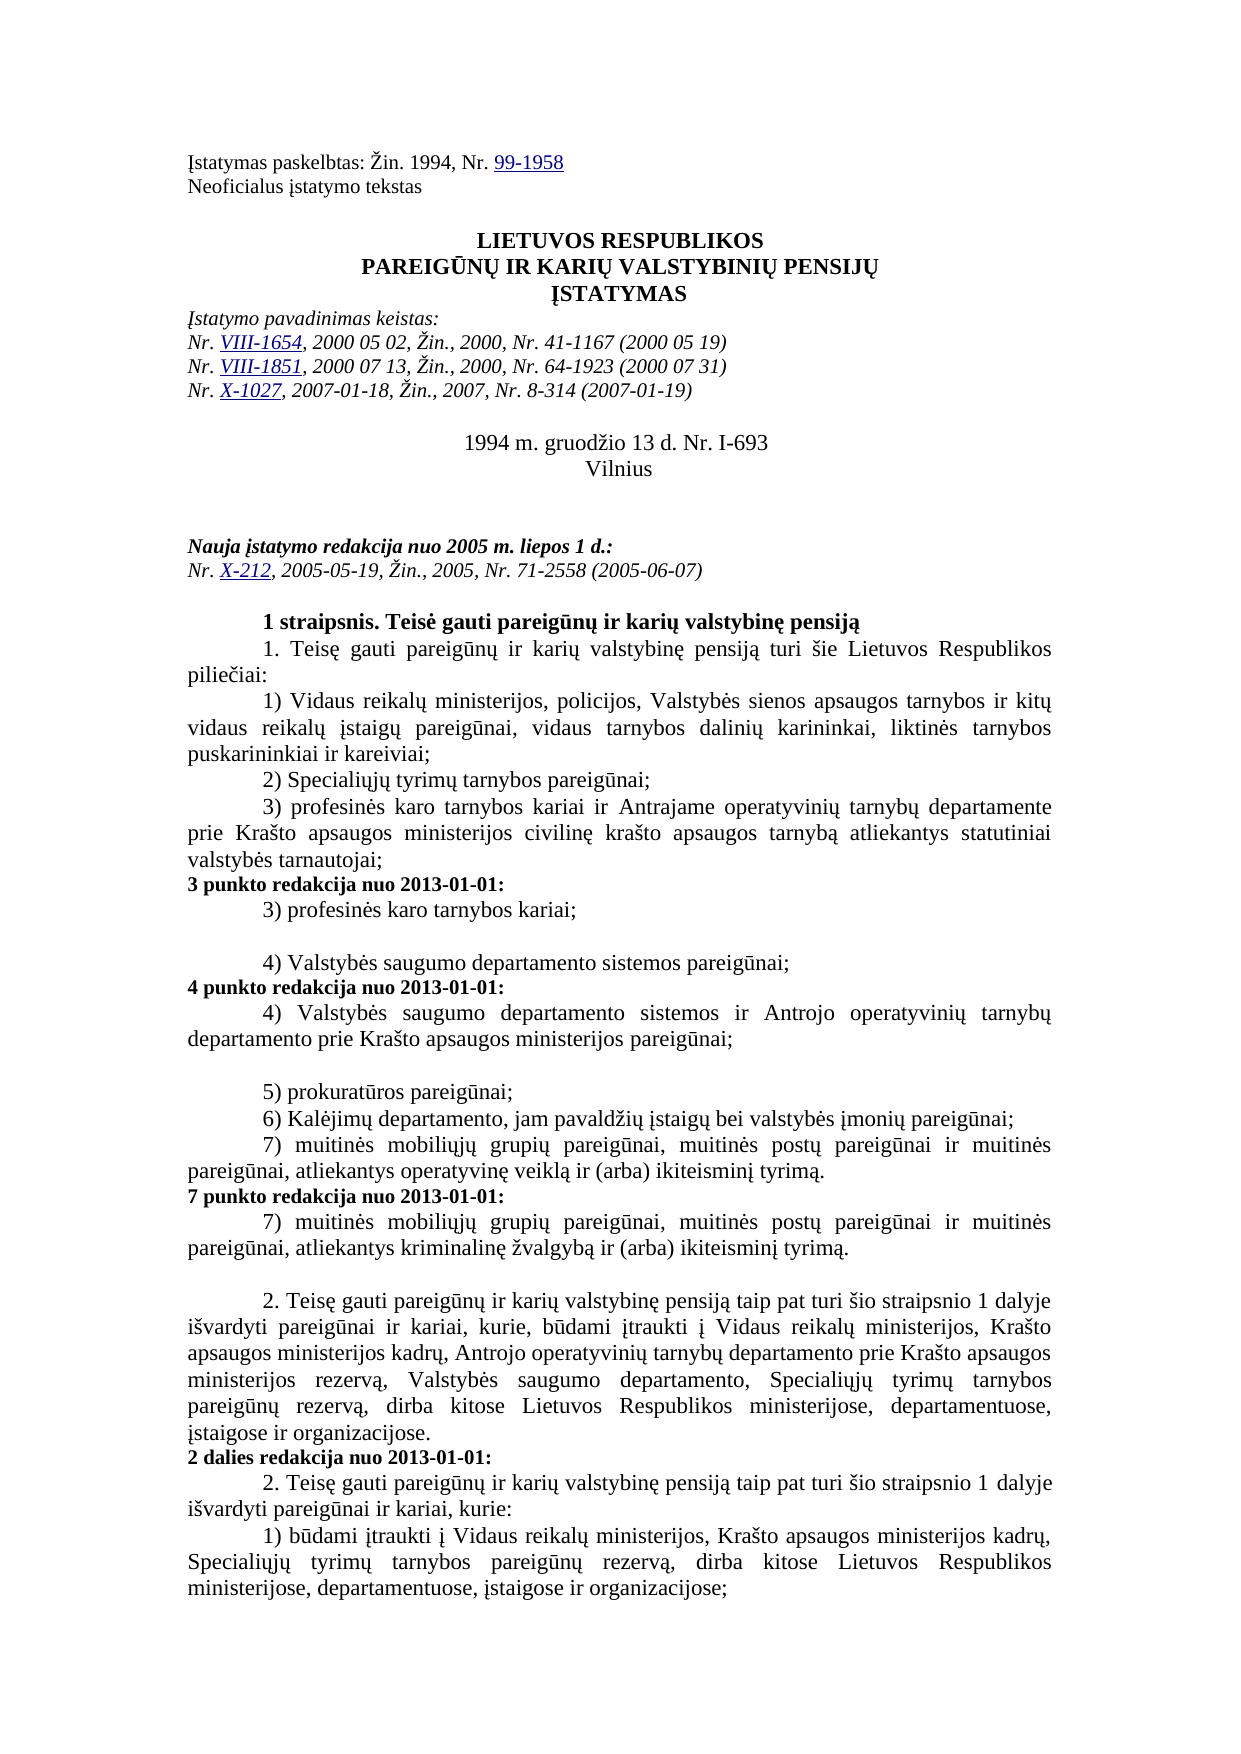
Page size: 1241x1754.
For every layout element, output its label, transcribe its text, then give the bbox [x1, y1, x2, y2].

text 1. Teisę gauti pareigūnų ir karių valstybinę pensiją turi šie Lietuvos Respublikos piliečiai: [187, 635, 1053, 687]
text 3 punkto redakcija nuo 2013-01-01: [187, 872, 1050, 896]
subtitle PAREIGŪNŲ IR KARIŲ VALSTYBINIŲ PENSIJŲ [187, 253, 1053, 279]
text 1994 m. gruodžio 13 d. Nr. I-693 [187, 428, 1050, 455]
text 5) prokuratūros pareigūnai; [187, 1078, 1053, 1104]
text 4) Valstybės saugumo departamento sistemos ir Antrojo operatyvinių tarnybų departamento prie Krašto apsaugos ministerijos pareigūnai; [187, 999, 1053, 1052]
text 1 straipsnis. Teisė gauti pareigūnų ir karių valstybinę pensiją [187, 608, 1053, 635]
text ĮSTATYMAS [187, 279, 1050, 306]
text Nr. VIII-1654, 2000 05 02, Žin., 2000, Nr. 41-1167 (2000 05 19) [187, 330, 1050, 354]
text 3) profesinės karo tarnybos kariai ir Antrajame operatyvinių tarnybų departamente prie Krašto apsaugos ministerijos civilinę krašto apsaugos tarnybą atliekantys statutiniai valstybės tarnautojai; [187, 793, 1053, 872]
text 2. Teisę gauti pareigūnų ir karių valstybinę pensiją taip pat turi šio straipsnio 1 dalyje išvardyti pareigūnai ir kariai, kurie: [187, 1469, 1053, 1522]
text Įstatymas paskelbtas: Žin. 1994, Nr. 99-1958 [187, 150, 1050, 174]
text Įstatymo pavadinimas keistas: [187, 306, 1050, 330]
text Neoficialus įstatymo tekstas [187, 174, 1050, 198]
text 2) Specialiųjų tyrimų tarnybos pareigūnai; [187, 767, 1053, 793]
text Nr. VIII-1851, 2000 07 13, Žin., 2000, Nr. 64-1923 (2000 07 31) [187, 354, 1050, 378]
text 6) Kalėjimų departamento, jam pavaldžių įstaigų bei valstybės įmonių pareigūnai; [187, 1104, 1053, 1131]
text 2 dalies redakcija nuo 2013-01-01: [187, 1445, 1050, 1469]
text 3) profesinės karo tarnybos kariai; [187, 896, 1053, 922]
text Nr. X-1027, 2007-01-18, Žin., 2007, Nr. 8-314 (2007-01-19) [187, 378, 1053, 402]
text Vilnius [187, 455, 1050, 481]
text 4) Valstybės saugumo departamento sistemos pareigūnai; [187, 949, 1053, 975]
text 1) Vidaus reikalų ministerijos, policijos, Valstybės sienos apsaugos tarnybos ir kitų vidaus reikalų įstaigų pareigūnai, vidaus tarnybos dalinių karininkai, liktinės tarnybos puskarininkiai ir kareiviai; [187, 687, 1053, 767]
text 2. Teisę gauti pareigūnų ir karių valstybinę pensiją taip pat turi šio straipsnio 1 dalyje išvardyti pareigūnai ir kariai, kurie, būdami įtraukti į Vidaus reikalų ministerijos, Krašto apsaugos ministerijos kadrų, Antrojo operatyvinių tarnybų departamento prie Krašto apsaugos ministerijos rezervą, Valstybės saugumo departamento, Specialiųjų tyrimų tarnybos pareigūnų rezervą, dirba kitose Lietuvos Respublikos ministerijose, departamentuose, įstaigose ir organizacijose. [187, 1287, 1053, 1445]
text Nauja įstatymo redakcija nuo 2005 m. liepos 1 d.: [187, 534, 1050, 558]
text 1) būdami įtraukti į Vidaus reikalų ministerijos, Krašto apsaugos ministerijos kadrų, Specialiųjų tyrimų tarnybos pareigūnų rezervą, dirba kitose Lietuvos Respublikos ministerijose, departamentuose, įstaigose ir organizacijose; [187, 1522, 1053, 1601]
text 7) muitinės mobiliųjų grupių pareigūnai, muitinės postų pareigūnai ir muitinės pareigūnai, atliekantys operatyvinę veiklą ir (arba) ikiteisminį tyrimą. [187, 1131, 1053, 1184]
subtitle LIETUVOS RESPUBLIKOS [187, 227, 1053, 253]
text Nr. X-212, 2005-05-19, Žin., 2005, Nr. 71-2558 (2005-06-07) [187, 558, 1053, 582]
text 7 punkto redakcija nuo 2013-01-01: [187, 1184, 1050, 1208]
text 7) muitinės mobiliųjų grupių pareigūnai, muitinės postų pareigūnai ir muitinės pareigūnai, atliekantys kriminalinę žvalgybą ir (arba) ikiteisminį tyrimą. [187, 1208, 1053, 1260]
text 4 punkto redakcija nuo 2013-01-01: [187, 975, 1050, 999]
